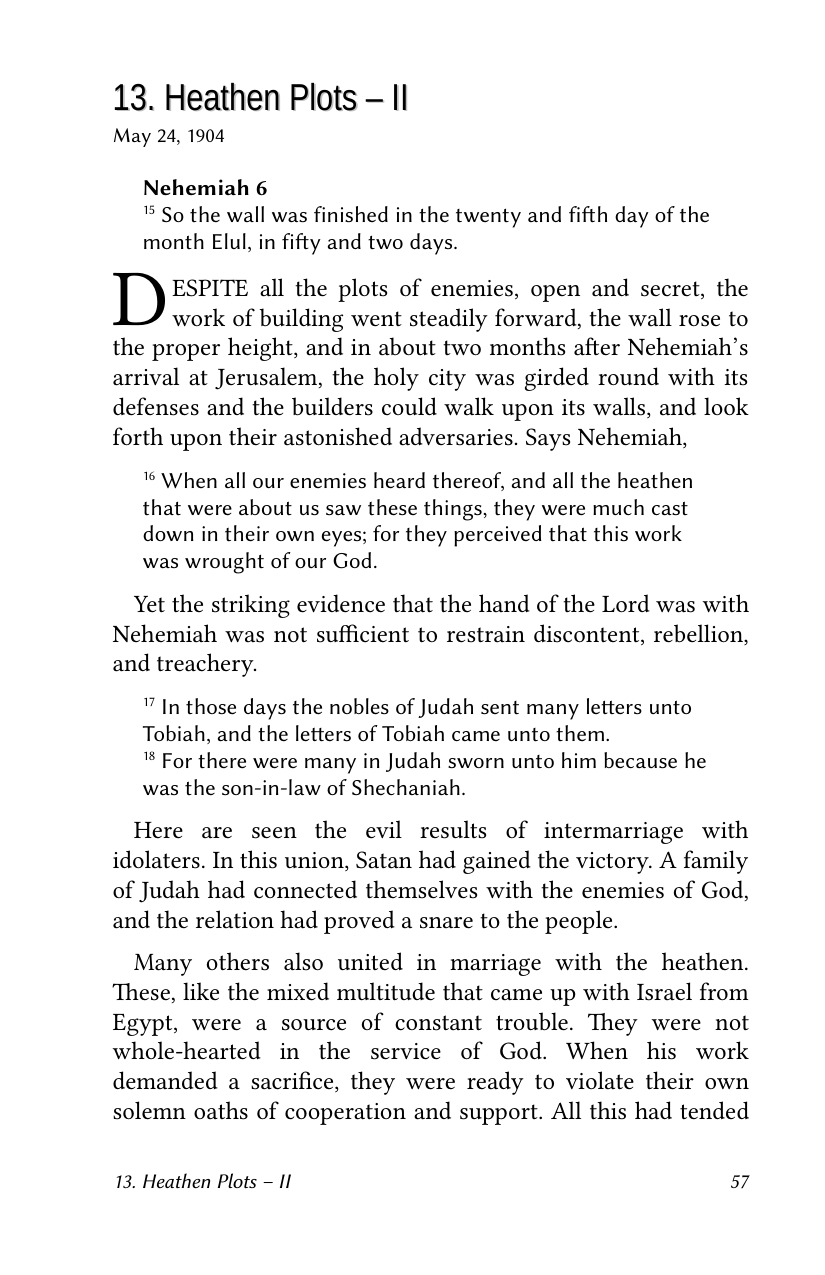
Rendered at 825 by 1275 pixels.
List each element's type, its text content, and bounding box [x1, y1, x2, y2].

text 18 For there were many in Judah sworn unto him because he was the son-in-law of Shechaniah. [142, 748, 720, 801]
text 15 So the wall was finished in the twenty and fifth day of the month Elul, in fifty and two days. [142, 202, 720, 255]
text May 24, 1904 [112, 124, 750, 148]
text Here are seen the evil results of intermarriage with idolaters. In this union, Satan had gained the victory. A family of Judah had connected themselves with the enemies of God, and the relation had proved a snare to the people. [112, 816, 750, 934]
text Yet the striking evidence that the hand of the Lord was with Nehemiah was not sufficient to restrain discontent, rebellion, and treachery. [112, 590, 750, 678]
text 17 In those days the nobles of Judah sent many letters unto Tobiah, and the letters of Tobiah came unto them. [142, 694, 720, 747]
text 16 When all our enemies heard thereof, and all the heathen that were about us saw these things, they were much cast down in their own eyes; for they perceived that this work was wrought of our God. [142, 468, 720, 574]
title Heathen Plots – II [112, 75, 750, 118]
text Many others also united in marriage with the heathen. These, like the mixed multitude that came up with Israel from Egypt, were a source of constant trouble. They were not whole-hearted in the service of God. When his work demanded a sacrifice, they were ready to violate their own solemn oaths of cooperation and support. All this had tended [112, 948, 750, 1126]
text Nehemiah 6 [142, 175, 750, 201]
text DESPITE all the plots of enemies, open and secret, the work of building went steadily forward, the wall rose to the proper height, and in about two months after Nehemiah’s arrival at Jerusalem, the holy city was girded round with its defenses and the builders could walk upon its walls, and look forth upon their astonished adversaries. Says Nehemiah, [112, 274, 750, 452]
